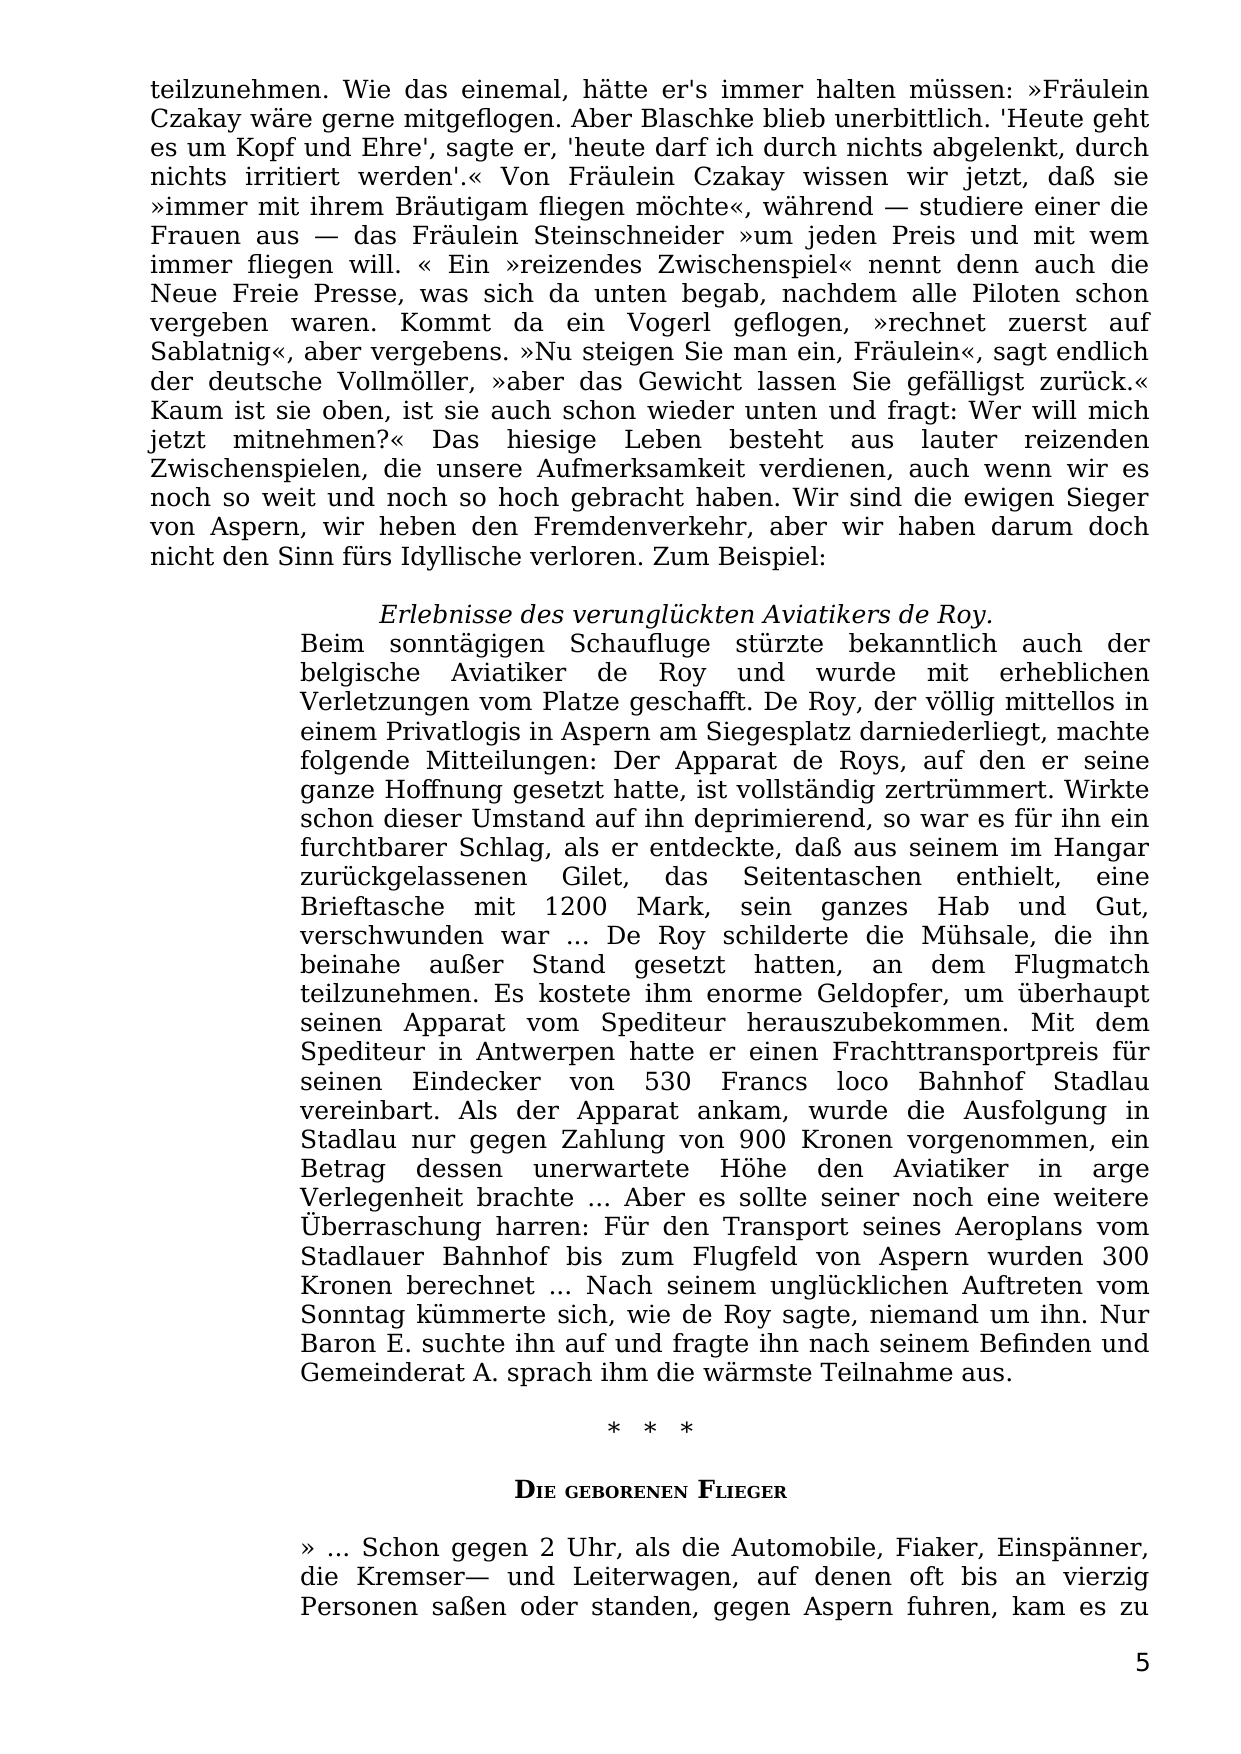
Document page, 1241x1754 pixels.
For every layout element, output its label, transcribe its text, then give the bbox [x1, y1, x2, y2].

text Beim sonntägigen Schaufluge stürzte bekanntlich auch der belgische Aviatiker de Roy und wurde mit erheblichen Verletzungen vom Platze geschafft. De Roy, der völlig mittellos in einem Privatlogis in Aspern am Siegesplatz darniederliegt, machte folgende Mitteilungen: Der Apparat de Roys, auf den er seine ganze Hoffnung gesetzt hatte, ist vollständig zertrümmert. Wirkte schon dieser Umstand auf ihn deprimierend, so war es für ihn ein furchtbarer Schlag, als er entdeckte, daß aus seinem im Hangar zurückgelassenen Gilet, das Seitentaschen enthielt, eine Brieftasche mit 1200 Mark, sein ganzes Hab und Gut, verschwunden war ... De Roy schilderte die Mühsale, die ihn beinahe außer Stand gesetzt hatten, an dem Flugmatch teilzunehmen. Es kostete ihm enorme Geldopfer, um überhaupt seinen Apparat vom Spediteur herauszubekommen. Mit dem Spediteur in Antwerpen hatte er einen Frachttransportpreis für seinen Eindecker von 530 Francs loco Bahnhof Stadlau vereinbart. Als der Apparat ankam, wurde die Ausfolgung in Stadlau nur gegen Zahlung von 900 Kronen vorgenommen, ein Betrag dessen unerwartete Höhe den Aviatiker in arge Verlegenheit brachte ... Aber es sollte seiner noch eine weitere Überraschung harren: Für den Transport seines Aeroplans vom Stadlauer Bahnhof bis zum Flugfeld von Aspern wurden 300 Kronen berechnet ... Nach seinem unglücklichen Auftreten vom Sonntag kümmerte sich, wie de Roy sagte, niemand um ihn. Nur Baron E. suchte ihn auf und fragte ihn nach seinem Befinden und Gemeinderat A. sprach ihm die wärmste Teilnahme aus. [300, 629, 1151, 1387]
text Die geborenen Flieger [150, 1446, 1151, 1504]
text Erlebnisse des verunglückten Aviatikers de Roy. [150, 600, 1151, 629]
text * * * [150, 1417, 1151, 1446]
text teilzunehmen. Wie das einemal, hätte er's immer halten müssen: »Fräulein Czakay wäre gerne mitgeflogen. Aber Blaschke blieb unerbittlich. 'Heute geht es um Kopf und Ehre', sagte er, 'heute darf ich durch nichts abgelenkt, durch nichts irritiert werden'.« Von Fräulein Czakay wissen wir jetzt, daß sie »immer mit ihrem Bräutigam fliegen möchte«, während — studiere einer die Frauen aus — das Fräulein Steinschneider »um jeden Preis und mit wem immer fliegen will. « Ein »reizendes Zwischenspiel« nennt denn auch die Neue Freie Presse, was sich da unten begab, nachdem alle Piloten schon vergeben waren. Kommt da ein Vogerl geflogen, »rechnet zuerst auf Sablatnig«, aber vergebens. »Nu steigen Sie man ein, Fräulein«, sagt endlich der deutsche Vollmöller, »aber das Gewicht lassen Sie gefälligst zurück.« Kaum ist sie oben, ist sie auch schon wieder unten und fragt: Wer will mich jetzt mitnehmen?« Das hiesige Leben besteht aus lauter reizenden Zwischenspielen, die unsere Aufmerksamkeit verdienen, auch wenn wir es noch so weit und noch so hoch gebracht haben. Wir sind die ewigen Sieger von Aspern, wir heben den Fremdenverkehr, aber wir haben darum doch nicht den Sinn fürs Idyllische verloren. Zum Beispiel: [150, 75, 1151, 571]
text » ... Schon gegen 2 Uhr, als die Automobile, Fiaker, Einspänner, die Kremser— und Leiterwagen, auf denen oft bis an vierzig Personen saßen oder standen, gegen Aspern fuhren, kam es zu [300, 1533, 1151, 1621]
